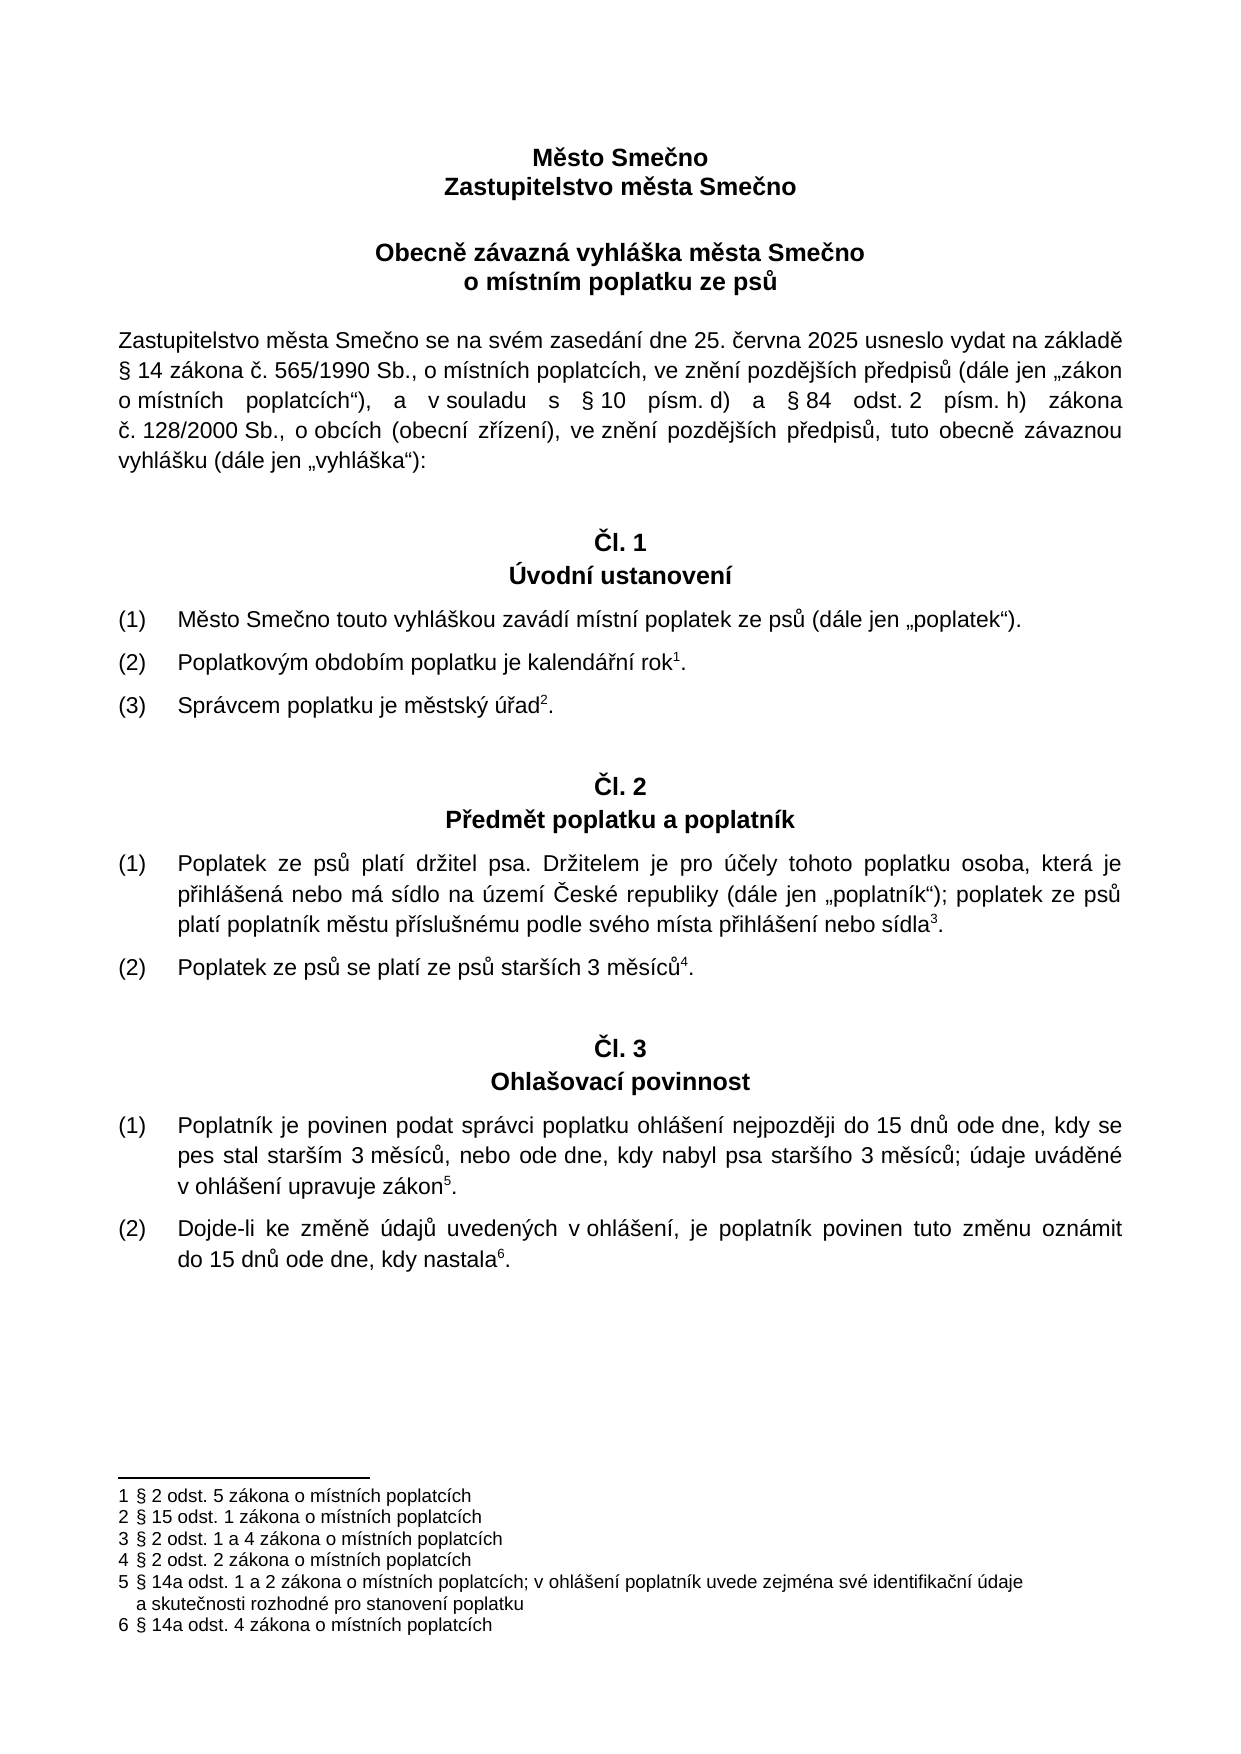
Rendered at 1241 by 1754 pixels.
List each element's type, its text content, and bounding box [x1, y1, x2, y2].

list § 15 odst. 1 zákona o místních poplatcích [118, 1506, 1122, 1528]
text Zastupitelstvo města Smečno se na svém zasedání dne 25. června 2025 usneslo vydat na základě § 14 zákona č. 565/1990 Sb., o místních poplatcích, ve znění pozdějších předpisů (dále jen „zákon o místních poplatcích“), a v souladu s § 10 písm. d) a § 84 odst. 2 písm. h) zákona č. 128/2000 Sb., o obcích (obecní zřízení), ve znění pozdějších předpisů, tuto obecně závaznou vyhlášku (dále jen „vyhláška“): [118, 327, 1122, 474]
subtitle Čl. 2 Předmět poplatku a poplatník [118, 772, 1122, 834]
list § 14a odst. 4 zákona o místních poplatcích [118, 1614, 1122, 1635]
subtitle Obecně závazná vyhláška města Smečno o místním poplatku ze psů [118, 238, 1122, 295]
list § 2 odst. 5 zákona o místních poplatcích [118, 1484, 1122, 1506]
title Město Smečno Zastupitelstvo města Smečno [118, 143, 1122, 201]
list § 2 odst. 1 a 4 zákona o místních poplatcích [118, 1528, 1122, 1549]
subtitle Čl. 3 Ohlašovací povinnost [118, 1034, 1122, 1096]
list Poplatník je povinen podat správci poplatku ohlášení nejpozději do 15 dnů ode dne, kdy se pes stal starším 3 měsíců, nebo ode dne, kdy nabyl psa staršího 3 měsíců; údaje uváděné v ohlášení upravuje zákon. [118, 1112, 1122, 1199]
subtitle Čl. 1 Úvodní ustanovení [118, 528, 1122, 589]
list Poplatek ze psů platí držitel psa. Držitelem je pro účely tohoto poplatku osoba, která je přihlášená nebo má sídlo na území České republiky (dále jen „poplatník“); poplatek ze psů platí poplatník městu příslušnému podle svého místa přihlášení nebo sídla. [118, 850, 1122, 937]
list § 2 odst. 2 zákona o místních poplatcích [118, 1549, 1122, 1571]
list Dojde-li ke změně údajů uvedených v ohlášení, je poplatník povinen tuto změnu oznámit do 15 dnů ode dne, kdy nastala. [118, 1215, 1122, 1272]
list Správcem poplatku je městský úřad. [118, 692, 1122, 718]
list Město Smečno touto vyhláškou zavádí místní poplatek ze psů (dále jen „poplatek“). [118, 606, 1122, 633]
list § 14a odst. 1 a 2 zákona o místních poplatcích; v ohlášení poplatník uvede zejména své identifikační údaje a skutečnosti rozhodné pro stanovení poplatku [118, 1571, 1122, 1614]
list Poplatkovým obdobím poplatku je kalendářní rok. [118, 649, 1122, 675]
list Poplatek ze psů se platí ze psů starších 3 měsíců. [118, 953, 1122, 980]
